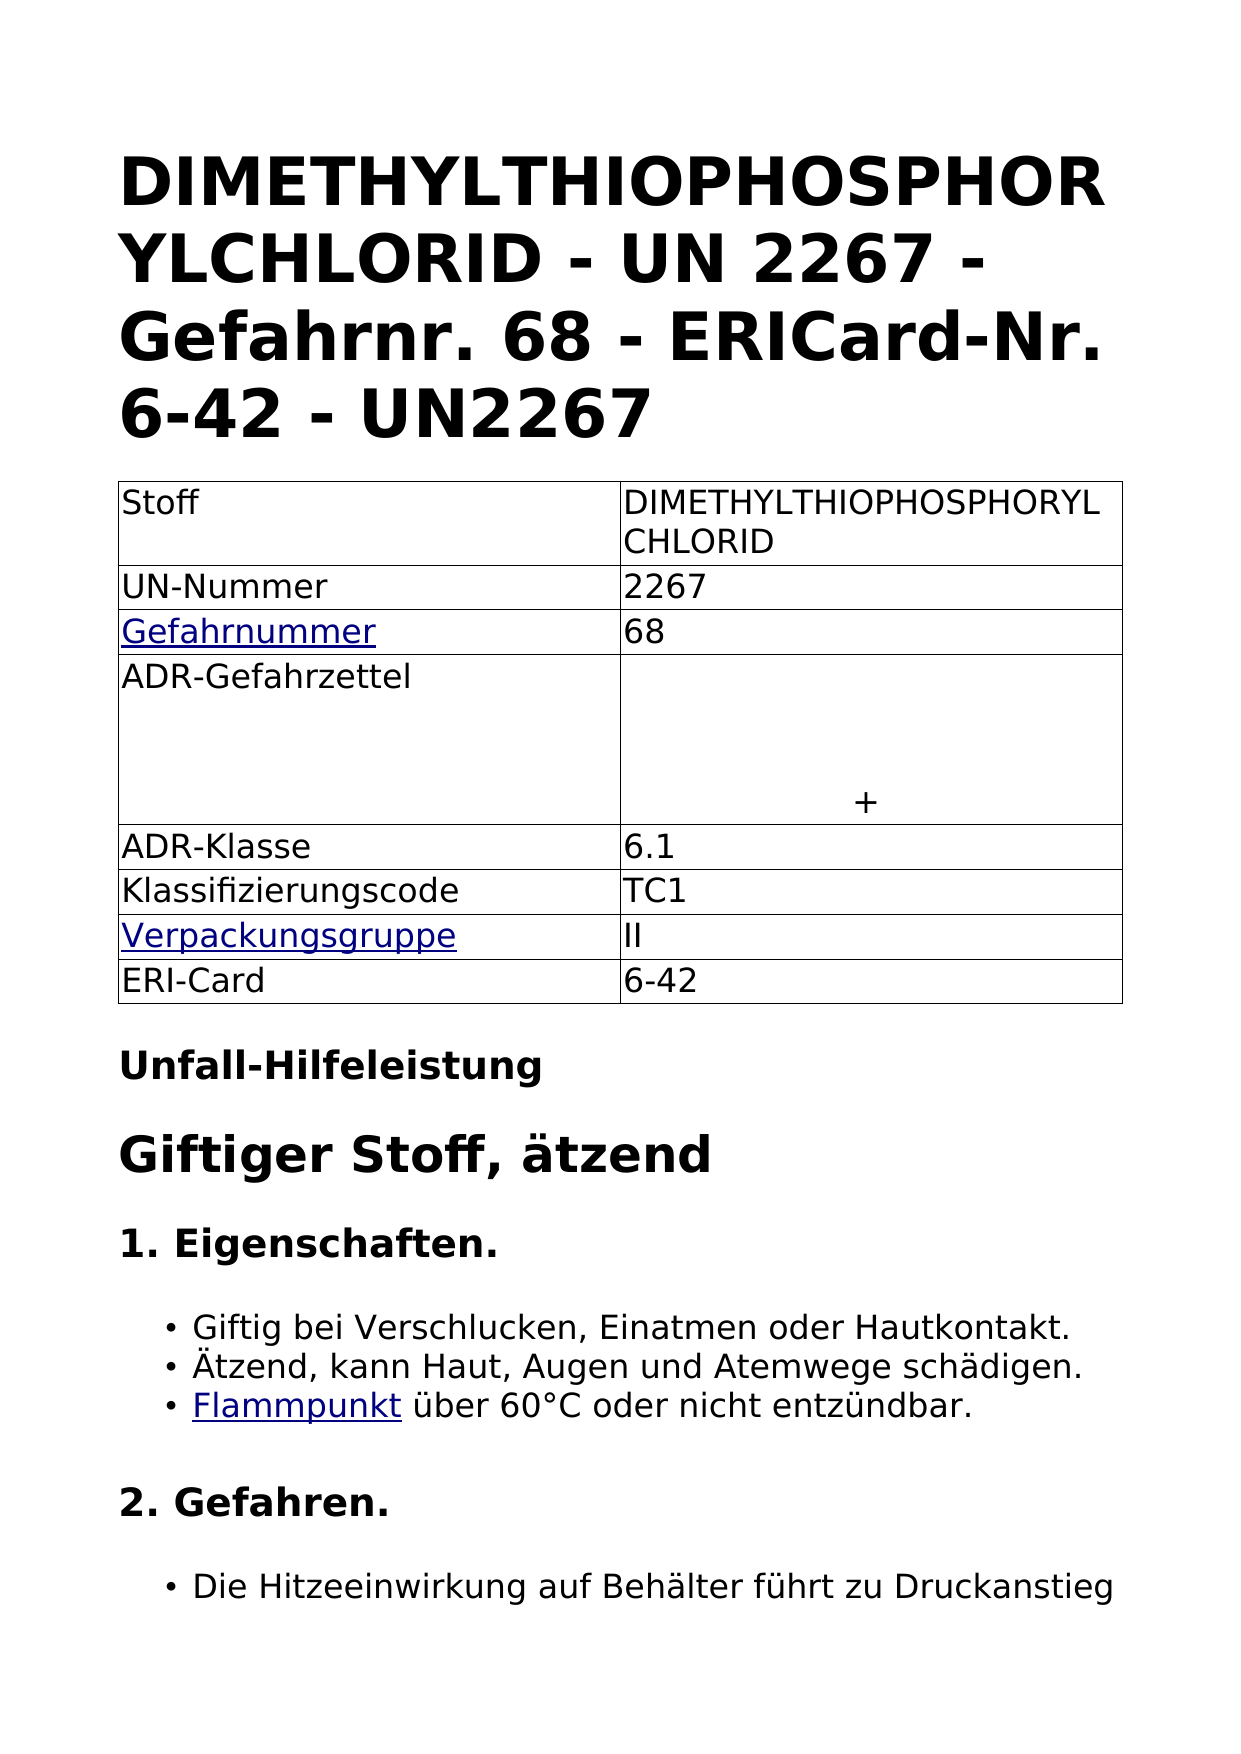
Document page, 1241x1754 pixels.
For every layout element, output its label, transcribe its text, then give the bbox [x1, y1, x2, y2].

subtitle 2. Gefahren. [118, 1480, 1122, 1525]
table_cell TC1 [621, 870, 1122, 914]
list Giftig bei Verschlucken, Einatmen oder Hautkontakt. [177, 1309, 1122, 1348]
table_cell ADR-Gefahrzettel [119, 655, 620, 824]
subtitle Unfall-Hilfeleistung [118, 1043, 1122, 1088]
subtitle Giftiger Stoff, ätzend [118, 1126, 1122, 1184]
table_cell Verpackungsgruppe [119, 915, 620, 958]
table_cell 2267 [621, 566, 1122, 609]
list Flammpunkt über 60°C oder nicht entzündbar. [177, 1387, 1122, 1425]
table_cell ADR-Klasse [119, 825, 620, 869]
table_cell + [621, 655, 1122, 824]
table_cell ERI-Card [119, 960, 620, 1003]
table_cell Klassifizierungscode [119, 870, 620, 914]
table_header DIMETHYLTHIOPHOSPHORYLCHLORID [621, 482, 1122, 564]
table_cell 6.1 [621, 825, 1122, 869]
table_cell Gefahrnummer [119, 610, 620, 654]
table_cell UN-Nummer [119, 566, 620, 609]
list Ätzend, kann Haut, Augen und Atemwege schädigen. [177, 1348, 1122, 1387]
subtitle 1. Eigenschaften. [118, 1222, 1122, 1267]
table_cell 6-42 [621, 960, 1122, 1003]
list Die Hitzeeinwirkung auf Behälter führt zu Druckanstieg [177, 1567, 1122, 1606]
table_cell II [621, 915, 1122, 958]
table_cell 68 [621, 610, 1122, 654]
subtitle DIMETHYLTHIOPHOSPHORYLCHLORID - UN 2267 - Gefahrnr. 68 - ERICard-Nr. 6-42 - UN2267 [118, 143, 1122, 453]
table_header Stoff [119, 482, 620, 564]
